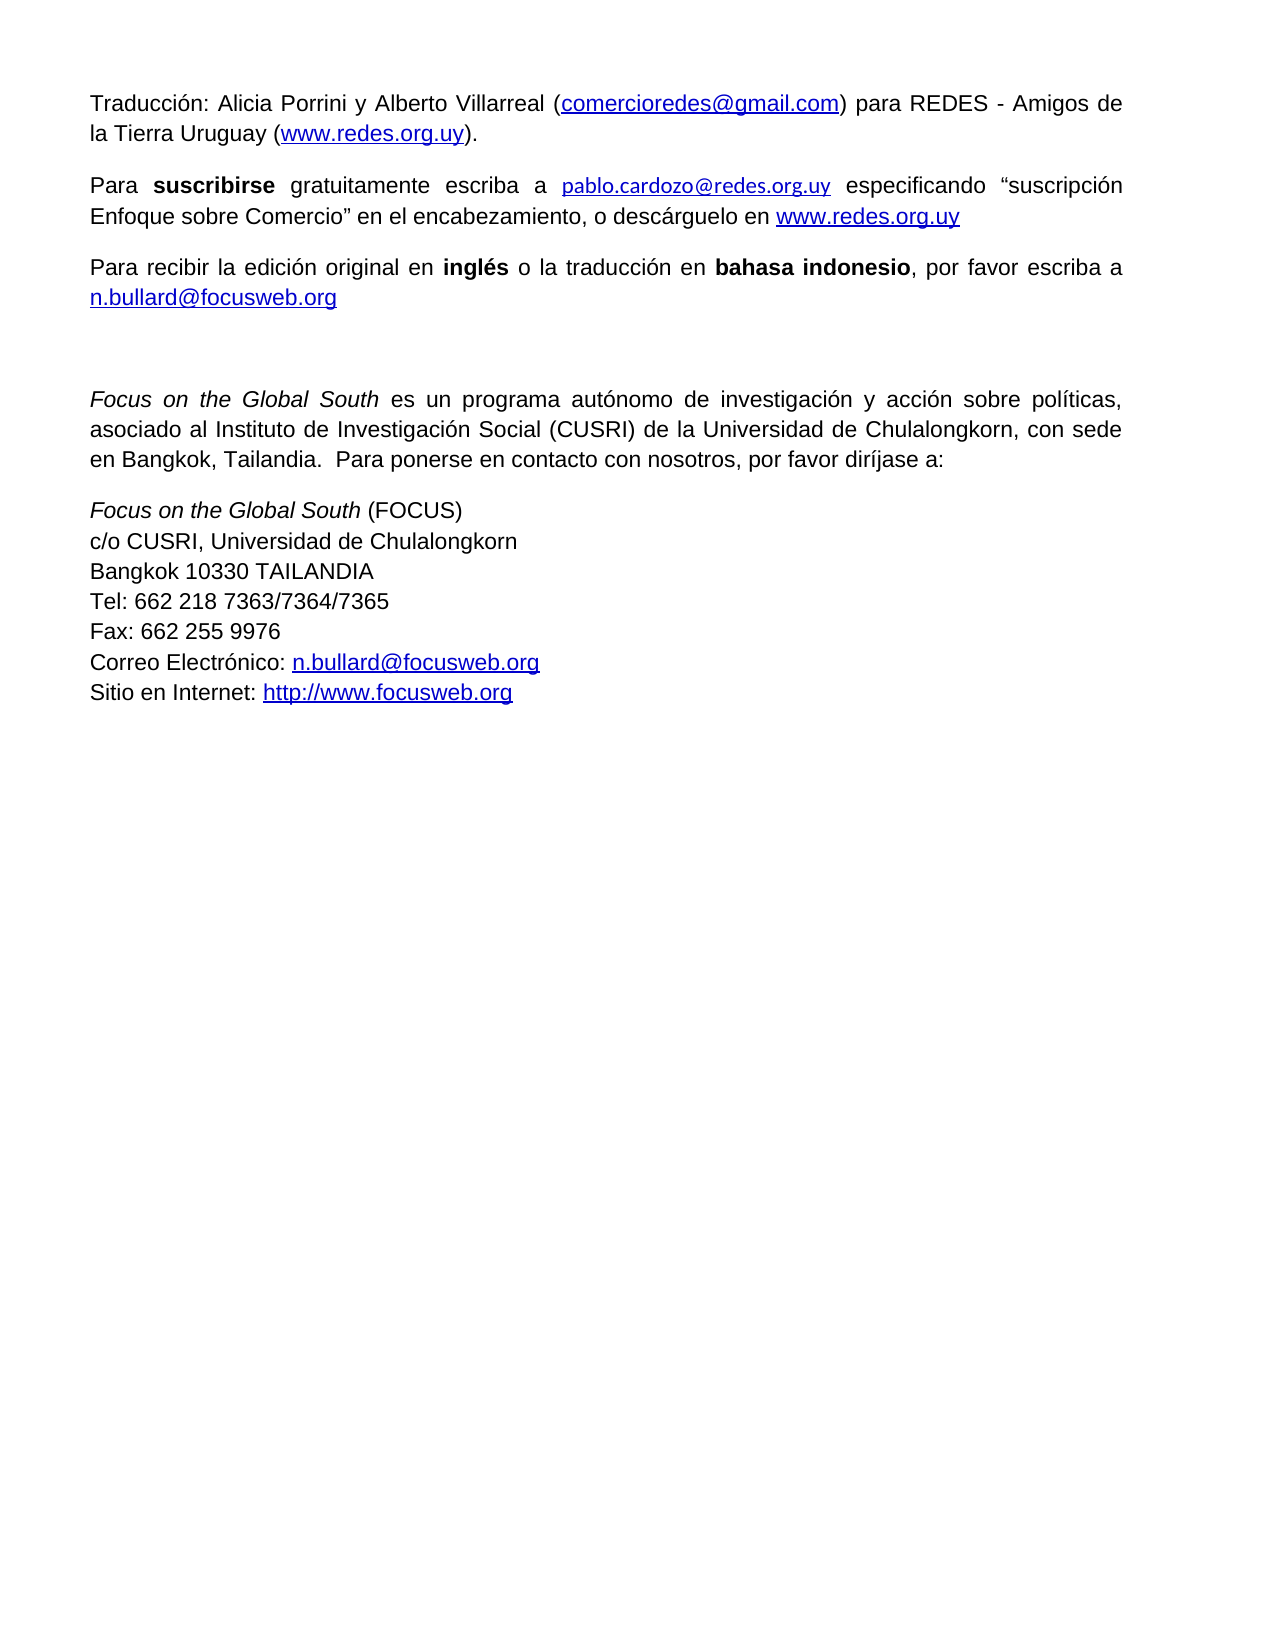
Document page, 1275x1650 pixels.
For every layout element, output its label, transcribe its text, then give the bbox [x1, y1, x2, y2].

text Para recibir la edición original en inglés o la traducción en bahasa indonesio, por favor escriba a n.bullard@focusweb.org [89, 254, 1123, 310]
text Tel: 662 218 7363/7364/7365 [89, 588, 1123, 614]
text Fax: 662 255 9976 [89, 618, 1123, 645]
text Focus on the Global South es un programa autónomo de investigación y acción sobre políticas, asociado al Instituto de Investigación Social (CUSRI) de la Universidad de Chulalongkorn, con sede en Bangkok, Tailandia. Para ponerse en contacto con nosotros, por favor diríjase a: [89, 386, 1123, 473]
text Para suscribirse gratuitamente escriba a pablo.cardozo@redes.org.uy especificando “suscripción Enfoque sobre Comercio” en el encabezamiento, o descárguelo en www.redes.org.uy [89, 171, 1123, 229]
text c/o CUSRI, Universidad de Chulalongkorn [89, 528, 1123, 554]
text Bangkok 10330 TAILANDIA [89, 558, 1123, 584]
text Focus on the Global South (FOCUS) [89, 497, 1123, 524]
text Sitio en Internet: http://www.focusweb.org [89, 679, 1123, 705]
text Correo Electrónico: n.bullard@focusweb.org [89, 648, 1123, 675]
text Traducción: Alicia Porrini y Alberto Villarreal (comercioredes@gmail.com) para REDES - Amigos de la Tierra Uruguay (www.redes.org.uy). [89, 89, 1123, 146]
